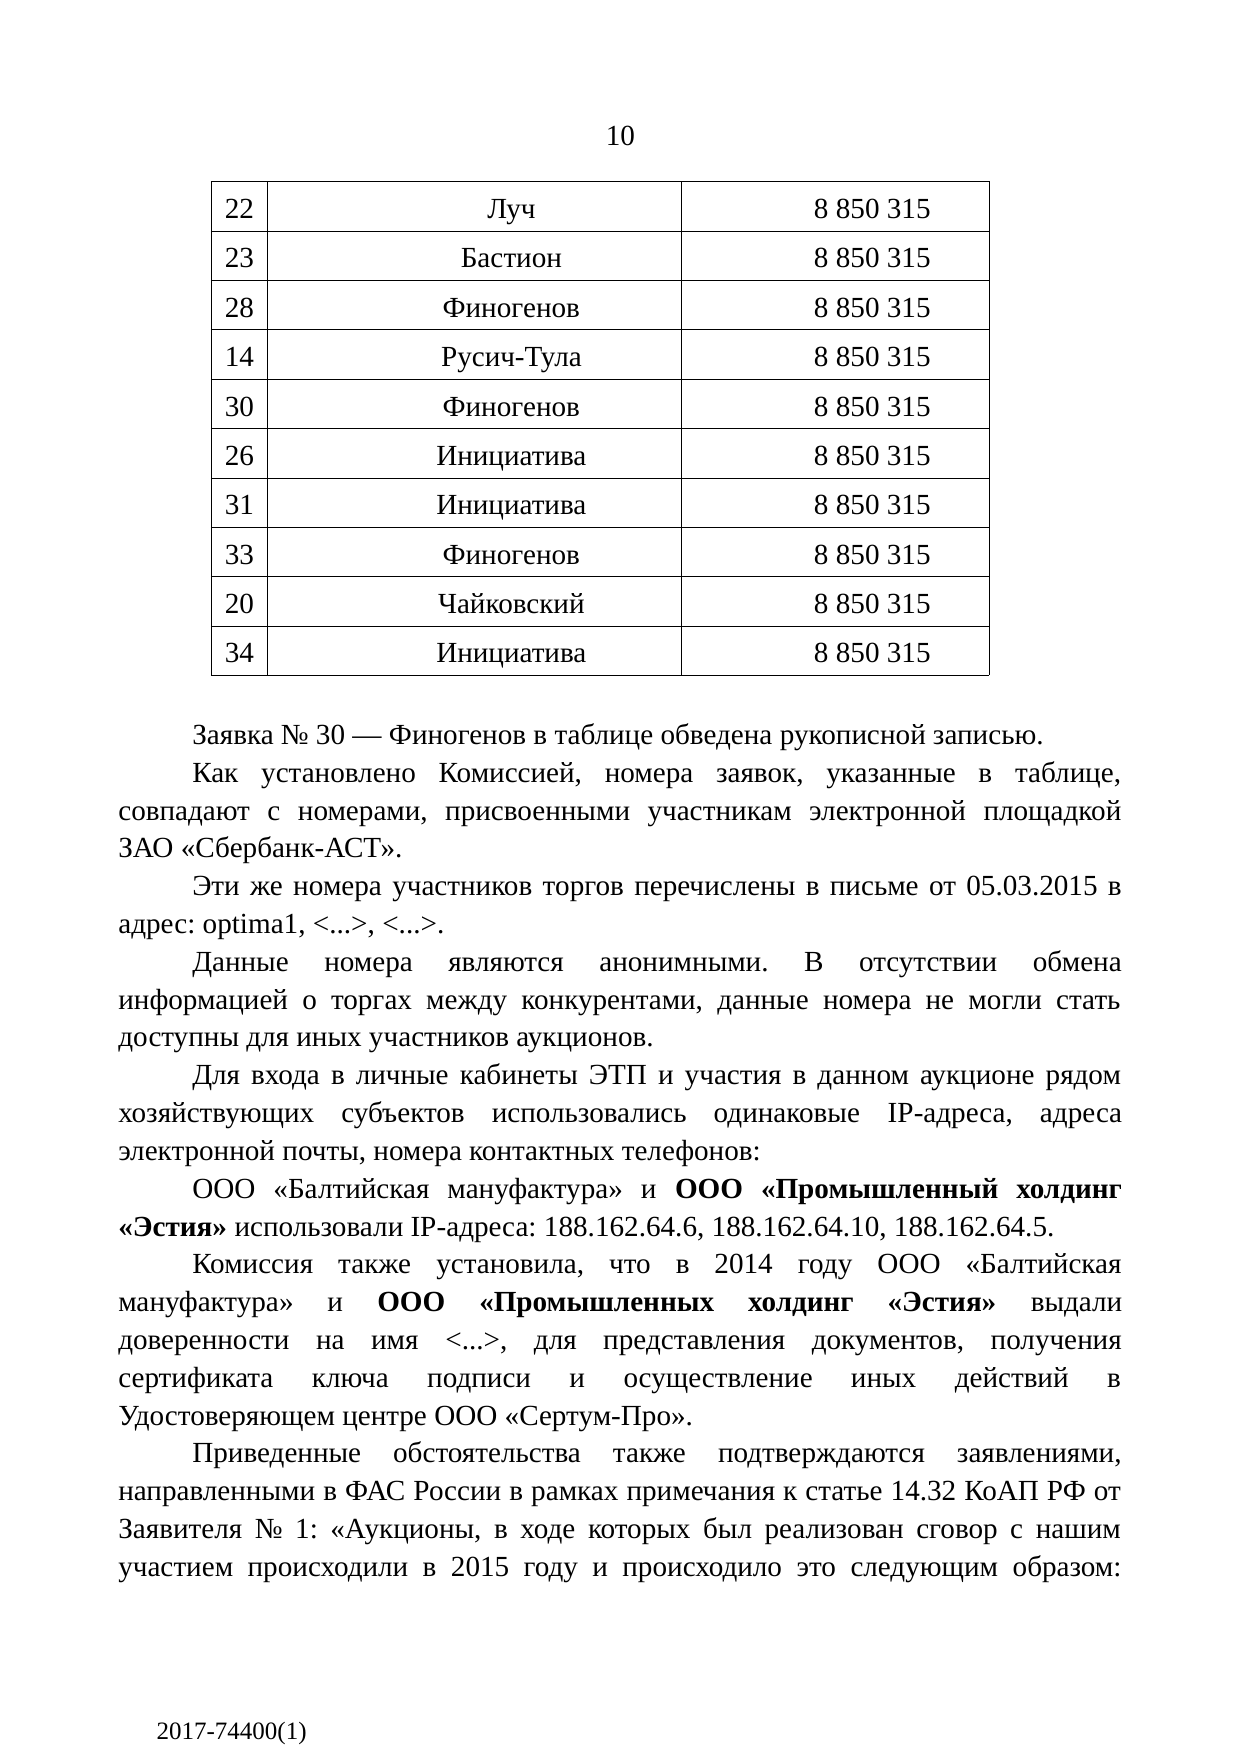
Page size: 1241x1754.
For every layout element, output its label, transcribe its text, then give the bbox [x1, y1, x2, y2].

table_cell 8 850 315 [682, 380, 989, 428]
text Как установлено Комиссией, номера заявок, указанные в таблице, совпадают с номерами, присвоенными участникам электронной площадкой ЗАО «Сбербанк-АСТ». [118, 751, 1122, 864]
table_cell Бастион [268, 232, 681, 280]
table_cell 8 850 315 [682, 627, 989, 675]
table_cell 14 [212, 330, 267, 379]
text Комиссия также установила, что в 2014 году ООО «Балтийская мануфактура» и ООО «Промышленных холдинг «Эстия» выдали доверенности на имя <...>, для представления документов, получения сертификата ключа подписи и осуществление иных действий в Удостоверяющем центре ООО «Сертум-Про». [118, 1242, 1122, 1431]
table_cell 8 850 315 [682, 182, 989, 231]
text Данные номера являются анонимными. В отсутствии обмена информацией о торгах между конкурентами, данные номера не могли стать доступны для иных участников аукционов. [118, 940, 1122, 1053]
table_cell Финогенов [268, 380, 681, 428]
text Заявка № 30 — Финогенов в таблице обведена рукописной записью. [118, 713, 1122, 751]
text Для входа в личные кабинеты ЭТП и участия в данном аукционе рядом хозяйствующих субъектов использовались одинаковые IP-адреса, адреса электронной почты, номера контактных телефонов: [118, 1053, 1122, 1167]
table_cell 33 [212, 528, 267, 576]
table_cell Финогенов [268, 281, 681, 329]
table_cell Инициатива [268, 627, 681, 675]
table_cell 28 [212, 281, 267, 329]
table_cell 8 850 315 [682, 479, 989, 527]
table_cell 30 [212, 380, 267, 428]
table_cell 8 850 315 [682, 429, 989, 477]
table_cell Инициатива [268, 479, 681, 527]
table_cell 22 [212, 182, 267, 231]
table_cell 20 [212, 577, 267, 626]
table_cell 8 850 315 [682, 232, 989, 280]
table_cell Русич-Тула [268, 330, 681, 379]
table_cell 34 [212, 627, 267, 675]
table_cell 8 850 315 [682, 528, 989, 576]
table_cell Инициатива [268, 429, 681, 477]
table_cell 26 [212, 429, 267, 477]
table_cell 31 [212, 479, 267, 527]
text Приведенные обстоятельства также подтверждаются заявлениями, направленными в ФАС России в рамках примечания к статье 14.32 КоАП РФ от Заявителя № 1: «Аукционы, в ходе которых был реализован сговор с нашим участием происходили в 2015 году и происходило это следующим образом: [118, 1431, 1122, 1582]
text Эти же номера участников торгов перечислены в письме от 05.03.2015 в адрес: optima1, <...>, <...>. [118, 864, 1122, 940]
table_cell 8 850 315 [682, 577, 989, 626]
table_cell 8 850 315 [682, 281, 989, 329]
text ООО «Балтийская мануфактура» и ООО «Промышленный холдинг «Эстия» использовали IP-адреса: 188.162.64.6, 188.162.64.10, 188.162.64.5. [118, 1167, 1122, 1242]
table_cell 8 850 315 [682, 330, 989, 379]
table_cell Луч [268, 182, 681, 231]
table_cell 23 [212, 232, 267, 280]
table_cell Финогенов [268, 528, 681, 576]
table_cell Чайковский [268, 577, 681, 626]
